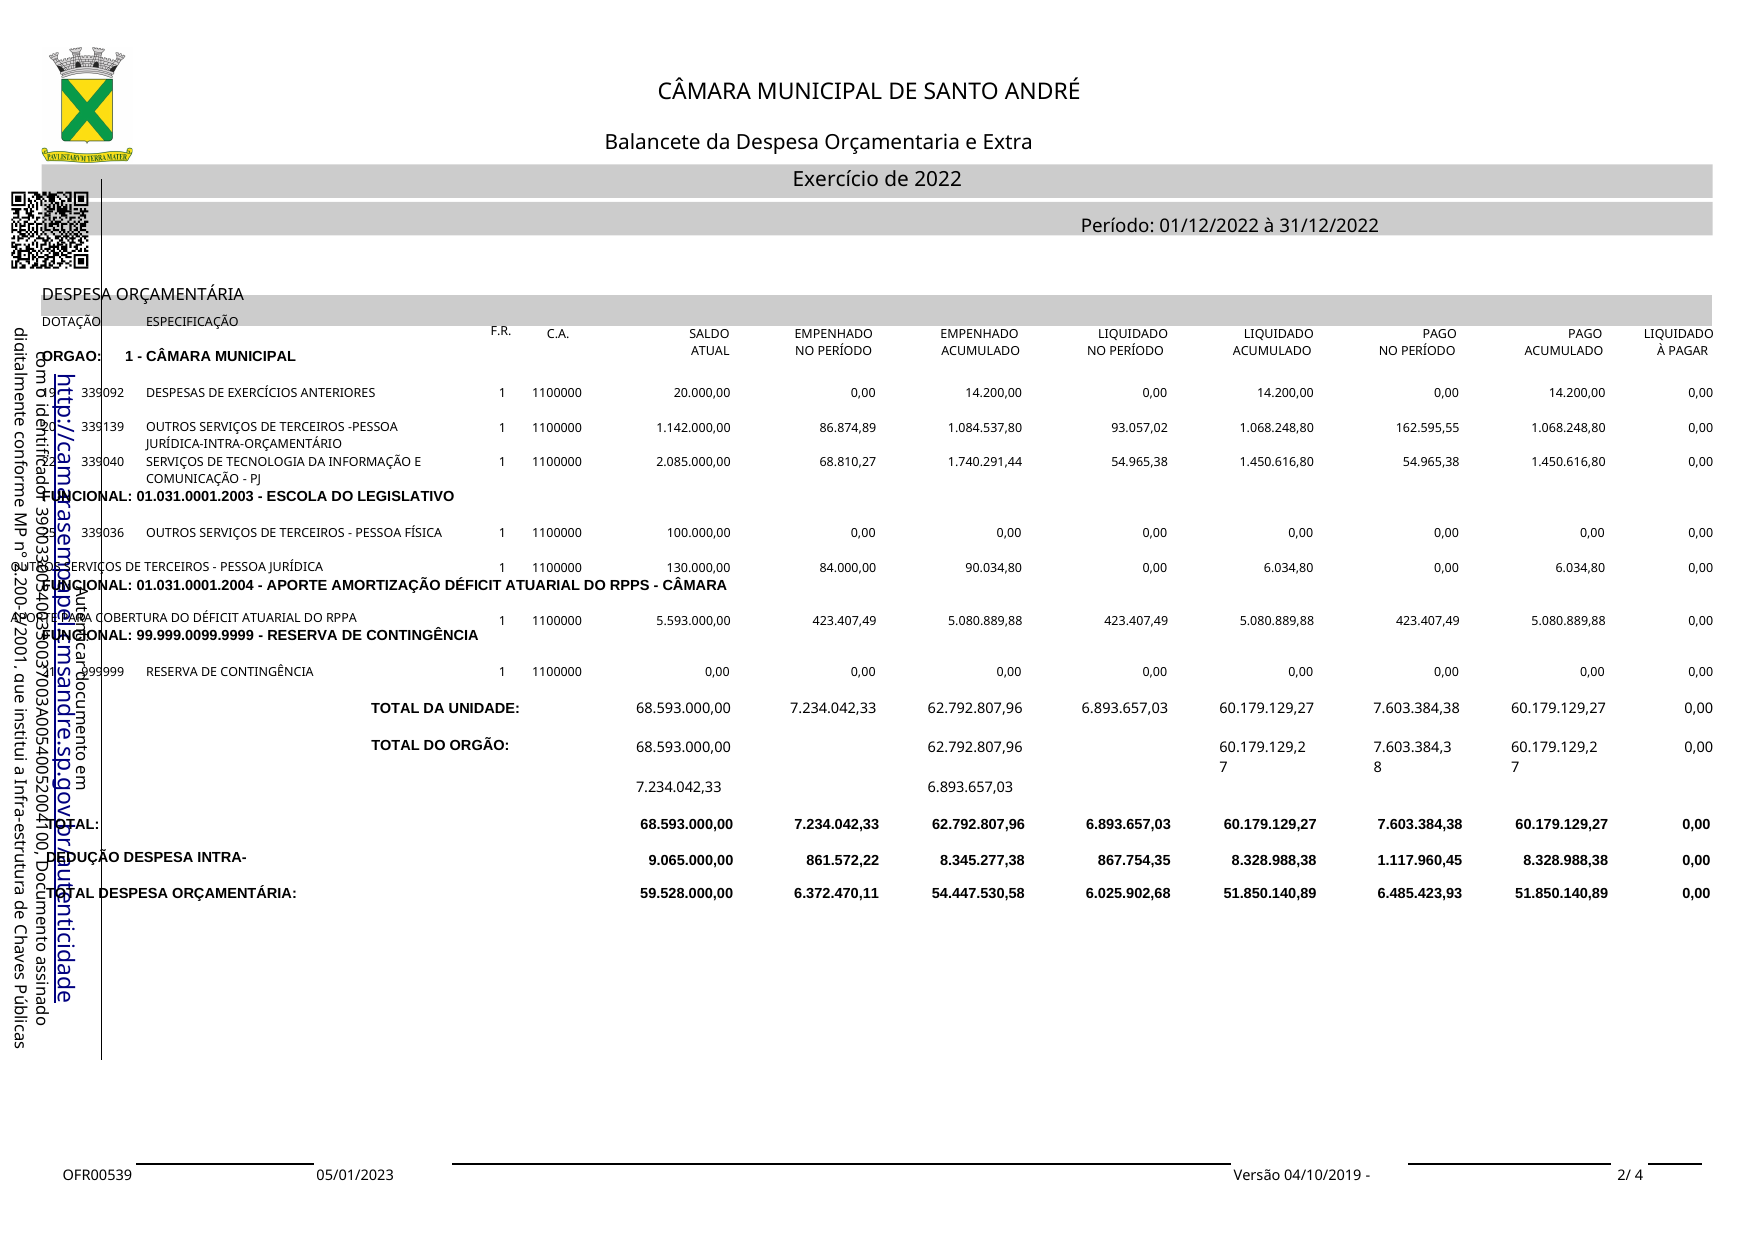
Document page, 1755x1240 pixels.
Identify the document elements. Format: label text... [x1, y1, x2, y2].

text 7.603.384,38 [1373, 737, 1458, 776]
text 1 1100000 2.085.000,00 68.810,27 1.740.291,44 54.965,38 1.450.616,80 54.965,38 1.450.616,80 0,00 [498, 453, 1727, 470]
subtitle FUNCIONAL: 01.031.0001.2004 - APORTE AMORTIZAÇÃO DÉFICIT ATUARIAL DO RPPS - CÂMARA [102, 576, 1727, 593]
text TOTAL DESPESA ORÇAMENTÁRIA: 59.528.000,00 6.372.470,11 54.447.530,58 6.025.902,68 51.850.140,89 6.485.423,93 51.850.140,89 0,00 [102, 885, 1727, 902]
text Autenticar documento em http://camarasempapel.cmsandre.sp.gov.br/autenticidade [54, 318, 92, 1058]
subtitle 6.893.657,03 [1086, 816, 1175, 832]
text EMPENHADO NO PERÍODO [794, 326, 877, 359]
subtitle FUNCIONAL: 01.031.0001.2003 - ESCOLA DO LEGISLATIVO [102, 487, 459, 504]
list 339039 OUTROS SERVIÇOS DE TERCEIROS - PESSOA JURÍDICA [102, 558, 435, 575]
text ATUAL [518, 342, 729, 359]
text DOTAÇÃO ESPECIFICAÇÃO [102, 326, 300, 330]
subtitle TOTAL: [93, 816, 101, 833]
subtitle TOTAL DO ORGÃO: [102, 737, 509, 754]
text 68.593.000,00 [640, 816, 738, 832]
text 21 999999 RESERVA DE CONTINGÊNCIA 1 1100000 0,00 0,00 0,00 0,00 0,00 0,00 0,00 0,00 [102, 663, 1727, 680]
text 19 339092 DESPESAS DE EXERCÍCIOS ANTERIORES 1 1100000 20.000,00 0,00 14.200,00 0,00 14.200,00 0,00 14.200,00 0,00 [102, 384, 1727, 401]
text DEDUÇÃO DESPESA INTRA- [102, 849, 251, 866]
text 60.179.129,27 [1223, 816, 1321, 832]
text 60.179.129,27 [1515, 816, 1613, 832]
subtitle 7.603.384,38 [1377, 816, 1467, 832]
text C.A. SALDO [518, 326, 729, 342]
text PAGO ACUMULADO [1524, 326, 1606, 359]
text 60.179.129,27 [1511, 737, 1604, 776]
text 1 1100000 130.000,00 84.000,00 90.034,80 0,00 6.034,80 0,00 6.034,80 0,00 [498, 559, 1727, 576]
subtitle 9.065.000,00 [648, 852, 738, 868]
text F.R. [490, 326, 514, 339]
text LIQUIDADO À PAGAR [1644, 325, 1714, 359]
text 1 1100000 5.593.000,00 423.407,49 5.080.889,88 423.407,49 5.080.889,88 423.407,49 5.080.889,88 0,00 [499, 612, 1727, 629]
subtitle 0,00 [1682, 816, 1727, 832]
subtitle ORGAO: 1 - CÂMARA MUNICIPAL [102, 347, 300, 364]
subtitle DESPESA ORÇAMENTÁRIA [42, 282, 101, 295]
subtitle Período: 01/12/2022 à 31/12/2022 [733, 212, 1727, 238]
list 339197 APORTE PARA COBERTURA DO DÉFICIT ATUARIAL DO RPPA [102, 609, 456, 627]
text 0,00 [1684, 737, 1727, 757]
text 62.792.807,96 [932, 816, 1029, 832]
subtitle FUNCIONAL: 99.999.0099.9999 - RESERVA DE CONTINGÊNCIA [102, 627, 478, 644]
text EMPENHADO ACUMULADO [940, 326, 1023, 359]
text com o identificador 390033003400330037003A00540052004100, Documento assinado digitalmente conforme MP n° 2.200-2/2001, que institui a Infra-estrutura de Chaves Públicas Brasileira - ICP - Brasil. [14, 318, 54, 1058]
text LIQUIDADO ACUMULADO [1233, 326, 1314, 359]
text 62.792.807,96 6.893.657,03 [927, 737, 1167, 796]
text 25 339036 OUTROS SERVIÇOS DE TERCEIROS - PESSOA FÍSICA 1 1100000 100.000,00 0,00 0,00 0,00 0,00 0,00 0,00 0,00 [102, 524, 1727, 541]
subtitle 7.234.042,33 [794, 816, 883, 832]
text PAGO NO PERÍODO [1378, 326, 1460, 359]
text 861.572,22 8.345.277,38 867.754,35 8.328.988,38 1.117.960,45 8.328.988,38 0,00 [806, 852, 1727, 868]
text LIQUIDADO NO PERÍODO [1087, 326, 1169, 359]
text 60.179.129,27 [1219, 737, 1313, 776]
text 22 339040 SERVIÇOS DE TECNOLOGIA DA INFORMAÇÃO E COMUNICAÇÃO - PJ [102, 453, 438, 487]
subtitle DESPESA ORÇAMENTÁRIA [102, 282, 300, 295]
text 1 1100000 1.142.000,00 86.874,89 1.084.537,80 93.057,02 1.068.248,80 162.595,55 1.068.248,80 0,00 [498, 419, 1727, 436]
text 20 339139 OUTROS SERVIÇOS DE TERCEIROS -PESSOA JURÍDICA-INTRA-ORÇAMENTÁRIO [102, 418, 424, 452]
text 68.593.000,00 7.234.042,33 [636, 737, 875, 796]
text TOTAL DA UNIDADE: 68.593.000,00 7.234.042,33 62.792.807,96 6.893.657,03 60.179.129,27 7.603.384,38 60.179.129,27 0,00 [371, 698, 1727, 718]
